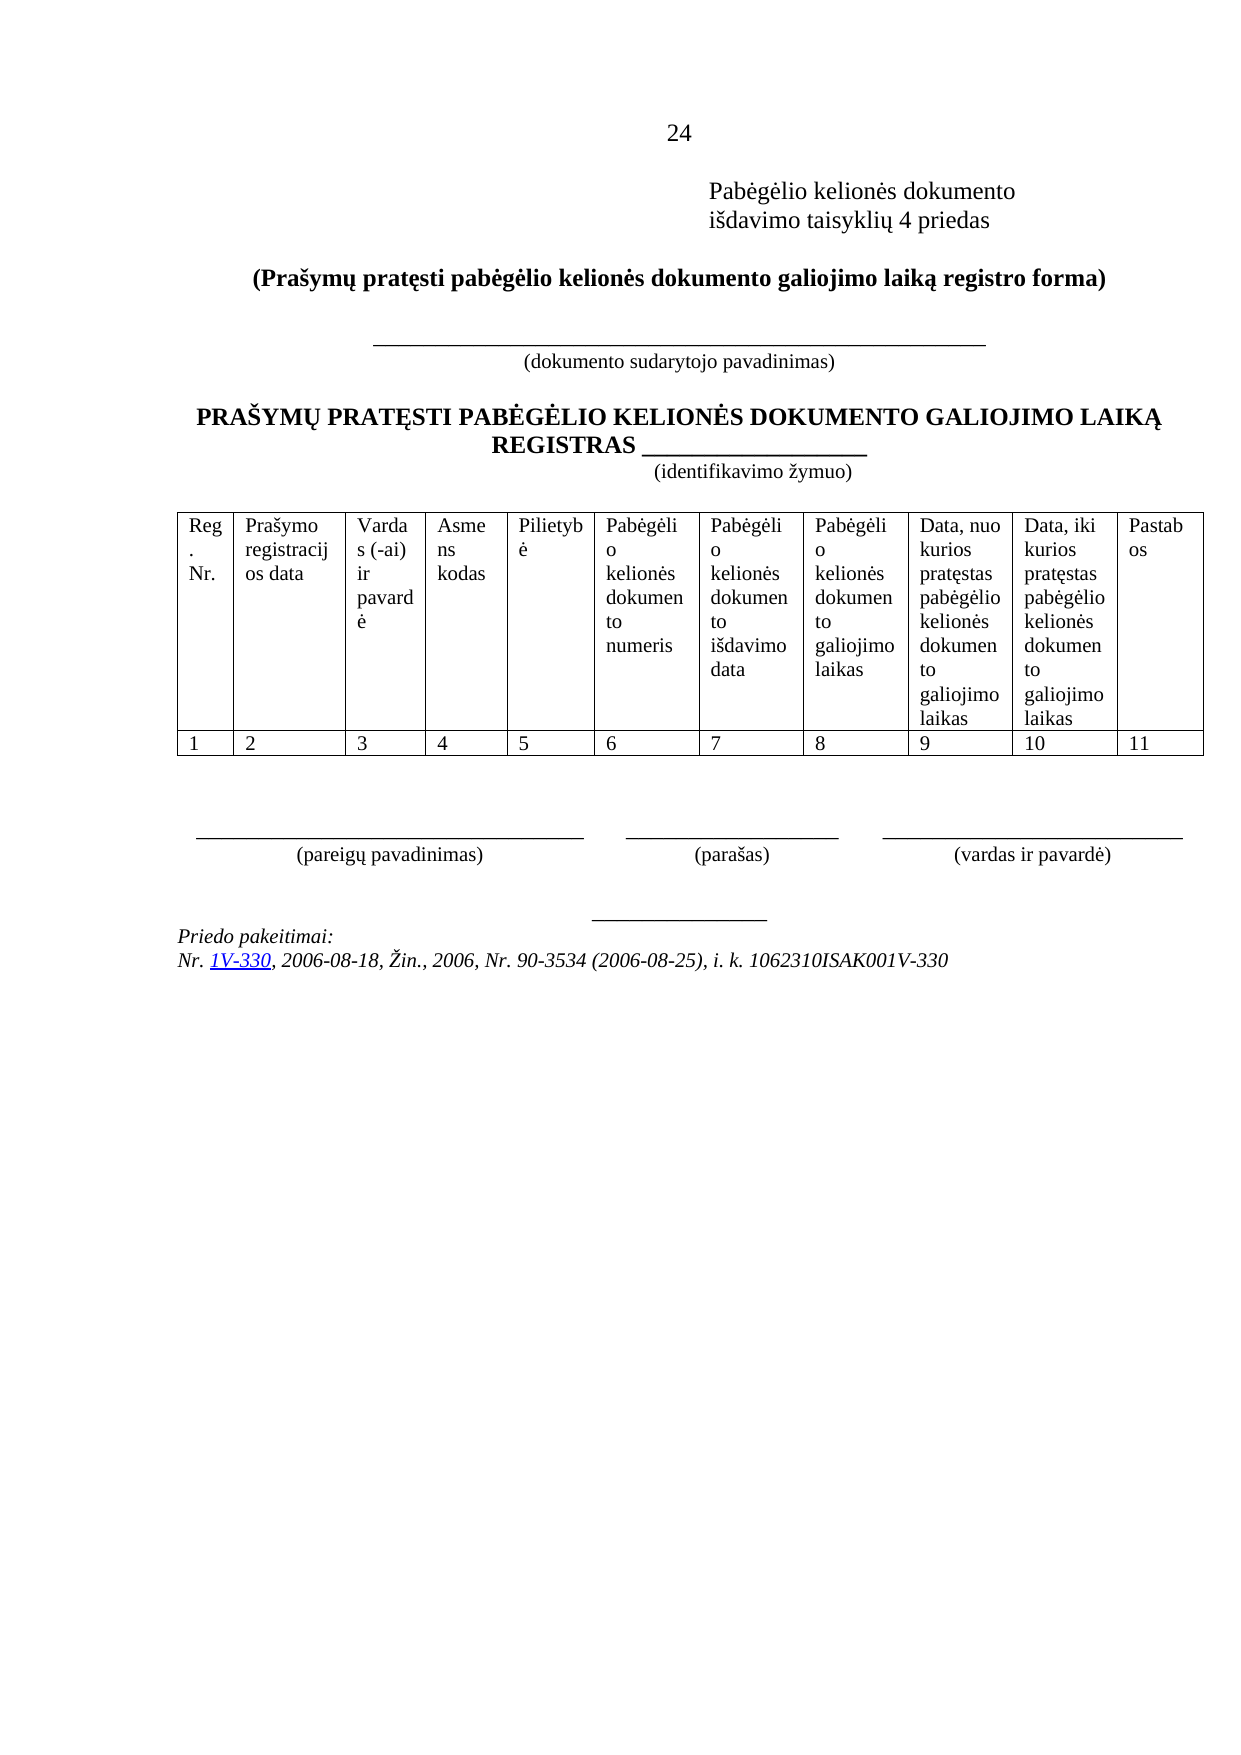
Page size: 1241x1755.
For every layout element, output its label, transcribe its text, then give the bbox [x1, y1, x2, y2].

table_cell 11 [1118, 731, 1203, 755]
table_cell (pareigų pavadinimas) [177, 842, 602, 866]
table_cell 4 [426, 731, 507, 755]
table_header Pabėgėlio kelionės dokumento numeris [595, 513, 699, 729]
table_header Reg. Nr. [178, 513, 233, 729]
text Nr. 1V-330, 2006-08-18, Žin., 2006, Nr. 90-3534 (2006-08-25), i. k. 1062310ISAK001V-330 [177, 948, 1181, 972]
table_header Vardas (-ai) ir pavardė [346, 513, 425, 729]
table_cell 7 [700, 731, 803, 755]
table_header _________________ [602, 813, 862, 842]
table_cell 6 [595, 731, 699, 755]
text (dokumento sudarytojo pavadinimas) [177, 349, 1181, 373]
text PRAŠYMŲ PRATĘSTI PABĖGĖLIO KELIONĖS DOKUMENTO GALIOJIMO LAIKĄ REGISTRAS __________________ [177, 402, 1181, 459]
table_header Asmens kodas [426, 513, 507, 729]
table_cell 5 [508, 731, 594, 755]
table_header Pabėgėlio kelionės dokumento išdavimo data [700, 513, 803, 729]
text _________________________________________________ [177, 320, 1181, 349]
table_header _______________________________ [177, 813, 602, 842]
table_cell (vardas ir pavardė) [862, 842, 1204, 866]
table_header Pabėgėlio kelionės dokumento galiojimo laikas [804, 513, 908, 729]
table_header ________________________ [862, 813, 1204, 842]
table_cell 10 [1013, 731, 1117, 755]
text išdavimo taisyklių 4 priedas [177, 205, 1181, 234]
table_header Pilietybė [508, 513, 594, 729]
table_header Prašymo registracijos data [234, 513, 345, 729]
table_cell 9 [909, 731, 1012, 755]
text (Prašymų pratęsti pabėgėlio kelionės dokumento galiojimo laiką registro forma) [177, 263, 1181, 291]
table_cell (parašas) [602, 842, 862, 866]
text (identifikavimo žymuo) [177, 459, 1181, 483]
table_cell 3 [346, 731, 425, 755]
table_header Data, nuo kurios pratęstas pabėgėlio kelionės dokumento galiojimo laikas [909, 513, 1012, 729]
text Pabėgėlio kelionės dokumento [177, 176, 1181, 205]
table_header Data, iki kurios pratęstas pabėgėlio kelionės dokumento galiojimo laikas [1013, 513, 1117, 729]
text Priedo pakeitimai: [177, 923, 1181, 948]
table_cell 2 [234, 731, 345, 755]
table_cell 1 [178, 731, 233, 755]
text ______________ [177, 895, 1181, 923]
table_cell 8 [804, 731, 908, 755]
table_header Pastabos [1118, 513, 1203, 729]
